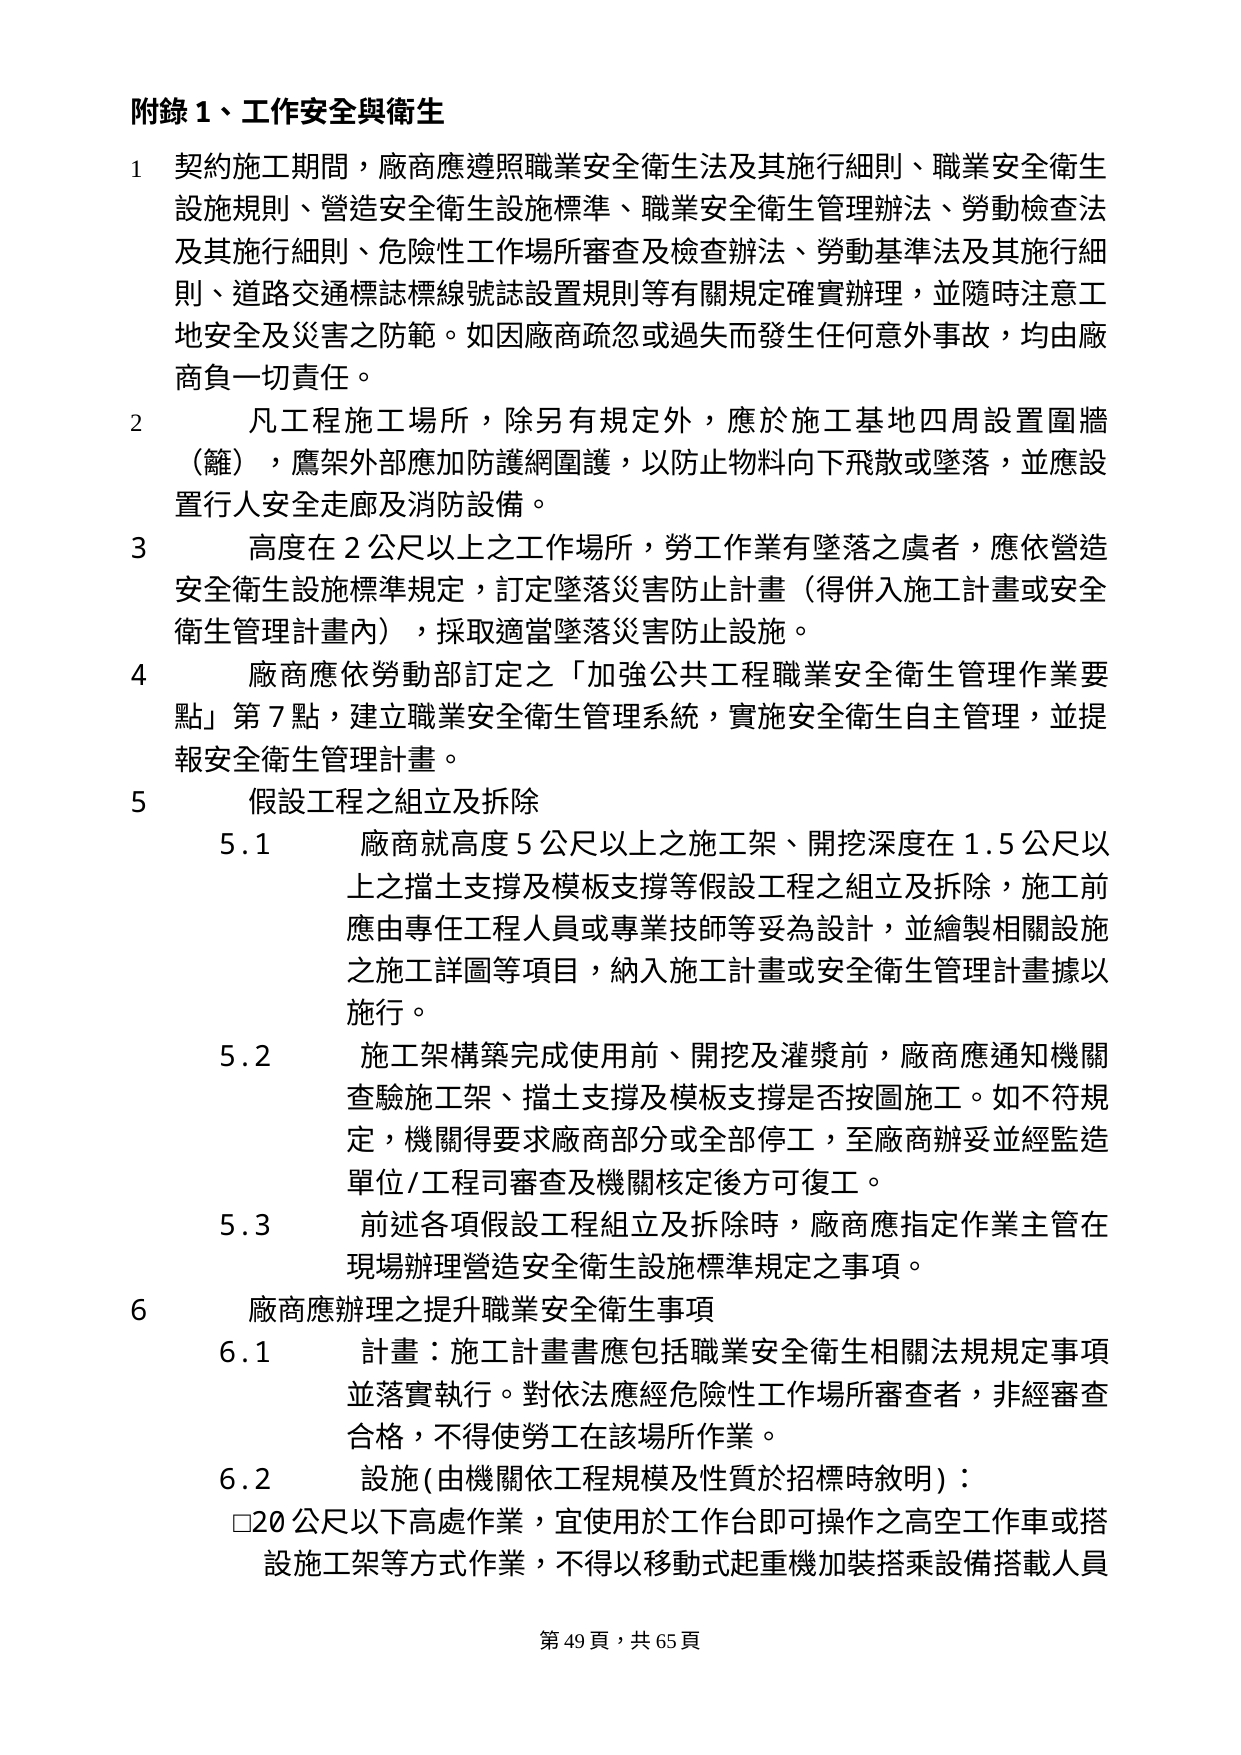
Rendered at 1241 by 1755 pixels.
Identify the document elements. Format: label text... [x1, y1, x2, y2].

list 廠商應依勞動部訂定之「加強公共工程職業安全衛生管理作業要點」第7點，建立職業安全衛生管理系統，實施安全衛生自主管理，並提報安全衛生管理計畫。 [130, 651, 1110, 778]
list 高度在2公尺以上之工作場所，勞工作業有墜落之虞者，應依營造安全衛生設施標準規定，訂定墜落災害防止計畫（得併入施工計畫或安全衛生管理計畫內），採取適當墜落災害防止設施。 [130, 524, 1110, 651]
list 設施(由機關依工程規模及性質於招標時敘明)： [218, 1456, 1110, 1498]
list 廠商就高度5公尺以上之施工架、開挖深度在1.5公尺以上之擋土支撐及模板支撐等假設工程之組立及拆除，施工前應由專任工程人員或專業技師等妥為設計，並繪製相關設施之施工詳圖等項目，納入施工計畫或安全衛生管理計畫據以施行。 [218, 821, 1110, 1032]
list 施工架構築完成使用前、開挖及灌漿前，廠商應通知機關查驗施工架、擋土支撐及模板支撐是否按圖施工。如不符規定，機關得要求廠商部分或全部停工，至廠商辦妥並經監造單位/工程司審查及機關核定後方可復工。 [218, 1032, 1110, 1202]
list 廠商應辦理之提升職業安全衛生事項 [130, 1286, 1110, 1329]
list 凡工程施工場所，除另有規定外，應於施工基地四周設置圍牆（籬），鷹架外部應加防護網圍護，以防止物料向下飛散或墜落，並應設置行人安全走廊及消防設備。 [130, 397, 1110, 524]
text 附錄1、工作安全與衛生 [130, 89, 1110, 131]
list 契約施工期間，廠商應遵照職業安全衛生法及其施行細則、職業安全衛生設施規則、營造安全衛生設施標準、職業安全衛生管理辦法、勞動檢查法及其施行細則、危險性工作場所審查及檢查辦法、勞動基準法及其施行細則、道路交通標誌標線號誌設置規則等有關規定確實辦理，並隨時注意工地安全及災害之防範。如因廠商疏忽或過失而發生任何意外事故，均由廠商負一切責任。 [130, 143, 1110, 397]
list 假設工程之組立及拆除 [130, 778, 1110, 821]
list 計畫：施工計畫書應包括職業安全衛生相關法規規定事項，並落實執行。對依法應經危險性工作場所審查者，非經審查合格，不得使勞工在該場所作業。 [218, 1329, 1110, 1456]
list 前述各項假設工程組立及拆除時，廠商應指定作業主管在現場辦理營造安全衛生設施標準規定之事項。 [218, 1202, 1110, 1286]
text □20公尺以下高處作業，宜使用於工作台即可操作之高空工作車或搭設施工架等方式作業，不得以移動式起重機加裝搭乘設備搭載人員 [233, 1498, 1110, 1583]
